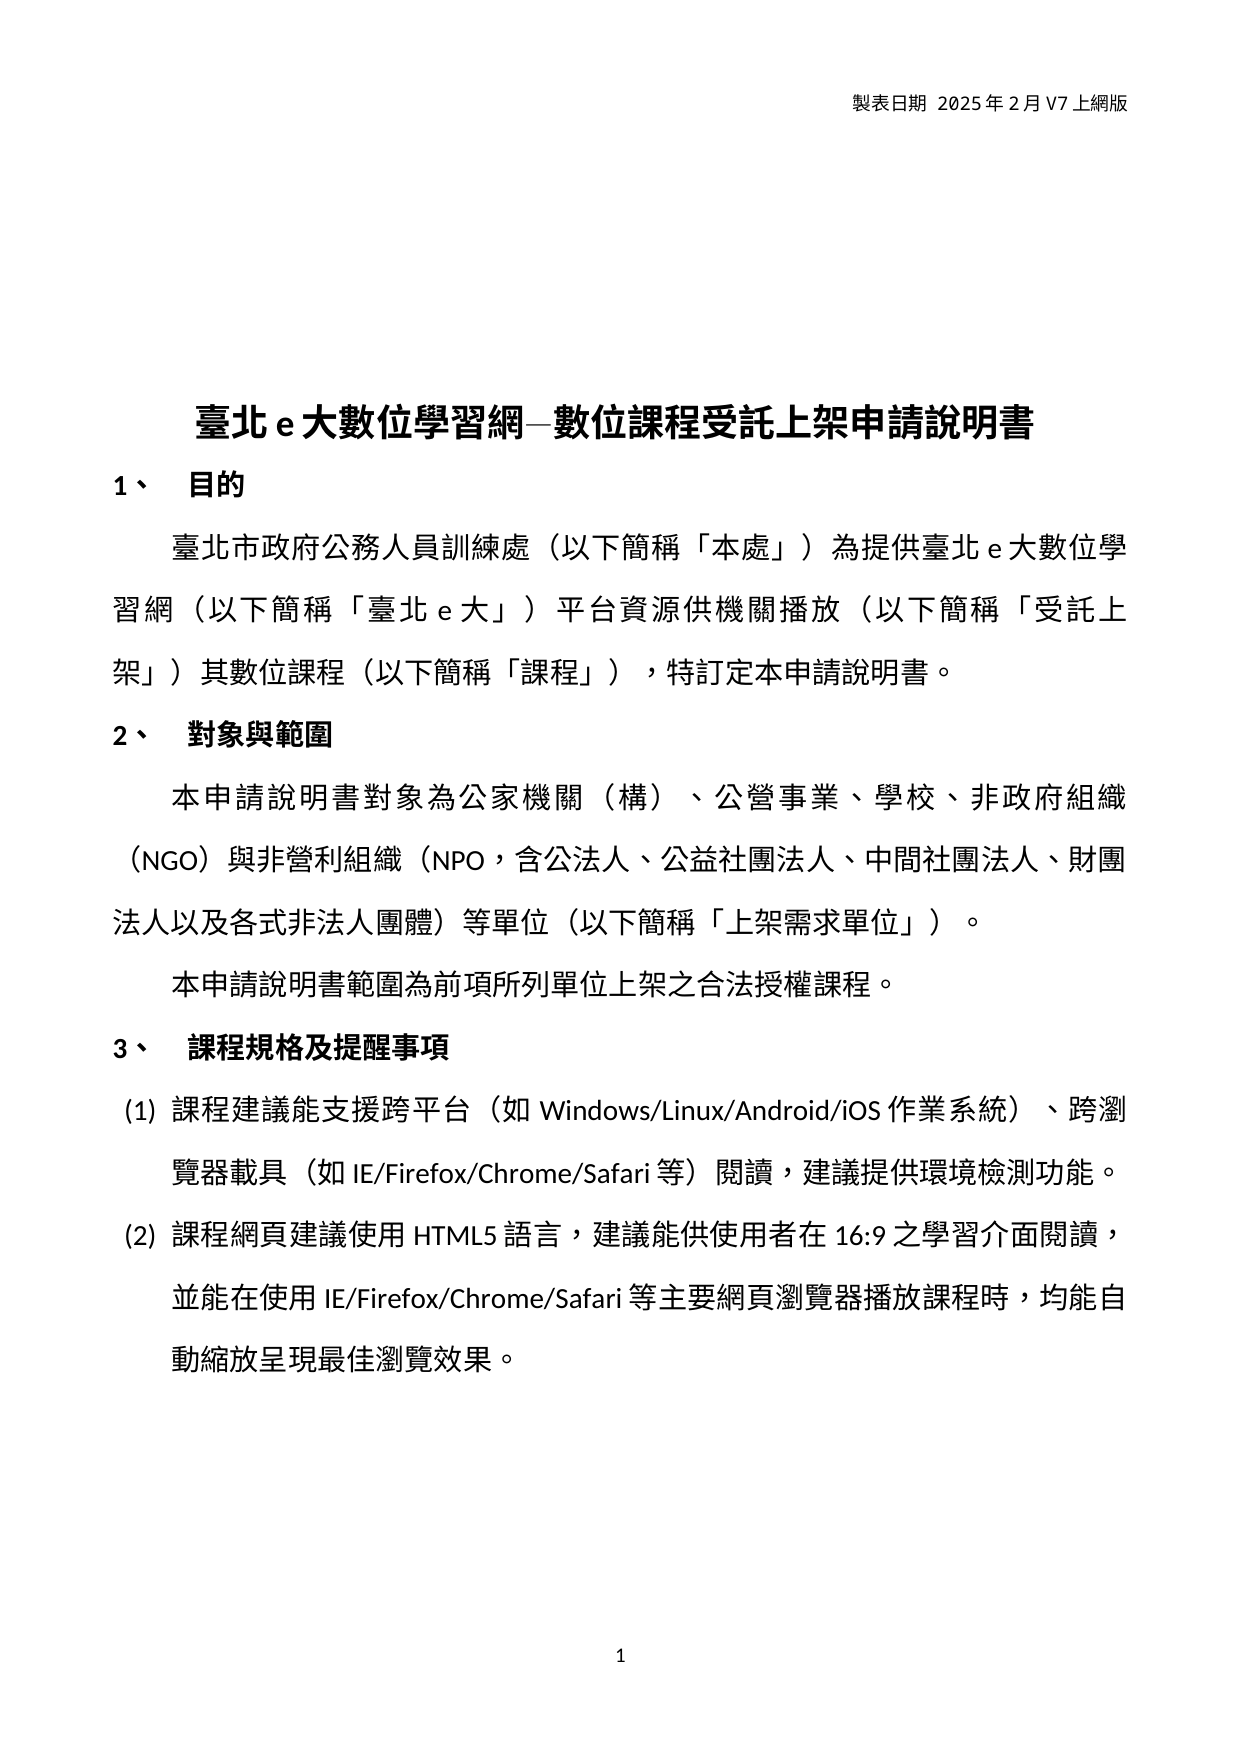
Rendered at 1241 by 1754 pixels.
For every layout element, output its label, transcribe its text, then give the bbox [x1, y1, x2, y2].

list 目的 [112, 441, 1128, 504]
list 課程規格及提醒事項 [112, 1004, 1128, 1066]
list 課程網頁建議使用HTML5語言，建議能供使用者在16:9之學習介面閱讀，並能在使用IE/Firefox/Chrome/Safari等主要網頁瀏覽器播放課程時，均能自動縮放呈現最佳瀏覽效果。 [124, 1191, 1128, 1379]
text 本申請說明書對象為公家機關（構）、公營事業、學校、非政府組織（NGO）與非營利組織（NPO，含公法人、公益社團法人、中間社團法人、財團法人以及各式非法人團體）等單位（以下簡稱「上架需求單位」）。 [112, 754, 1128, 941]
list 課程建議能支援跨平台（如Windows/Linux/Android/iOS作業系統）、跨瀏覽器載具（如IE/Firefox/Chrome/Safari等）閱讀，建議提供環境檢測功能。 [124, 1066, 1128, 1191]
list 對象與範圍 [112, 691, 1128, 754]
text 本申請說明書範圍為前項所列單位上架之合法授權課程。 [112, 941, 1128, 1004]
text 臺北e大數位學習網—數位課程受託上架申請說明書 [83, 379, 1146, 441]
text 臺北市政府公務人員訓練處（以下簡稱「本處」）為提供臺北e大數位學習網（以下簡稱「臺北e大」）平台資源供機關播放（以下簡稱「受託上架」）其數位課程（以下簡稱「課程」），特訂定本申請說明書。 [112, 504, 1128, 691]
